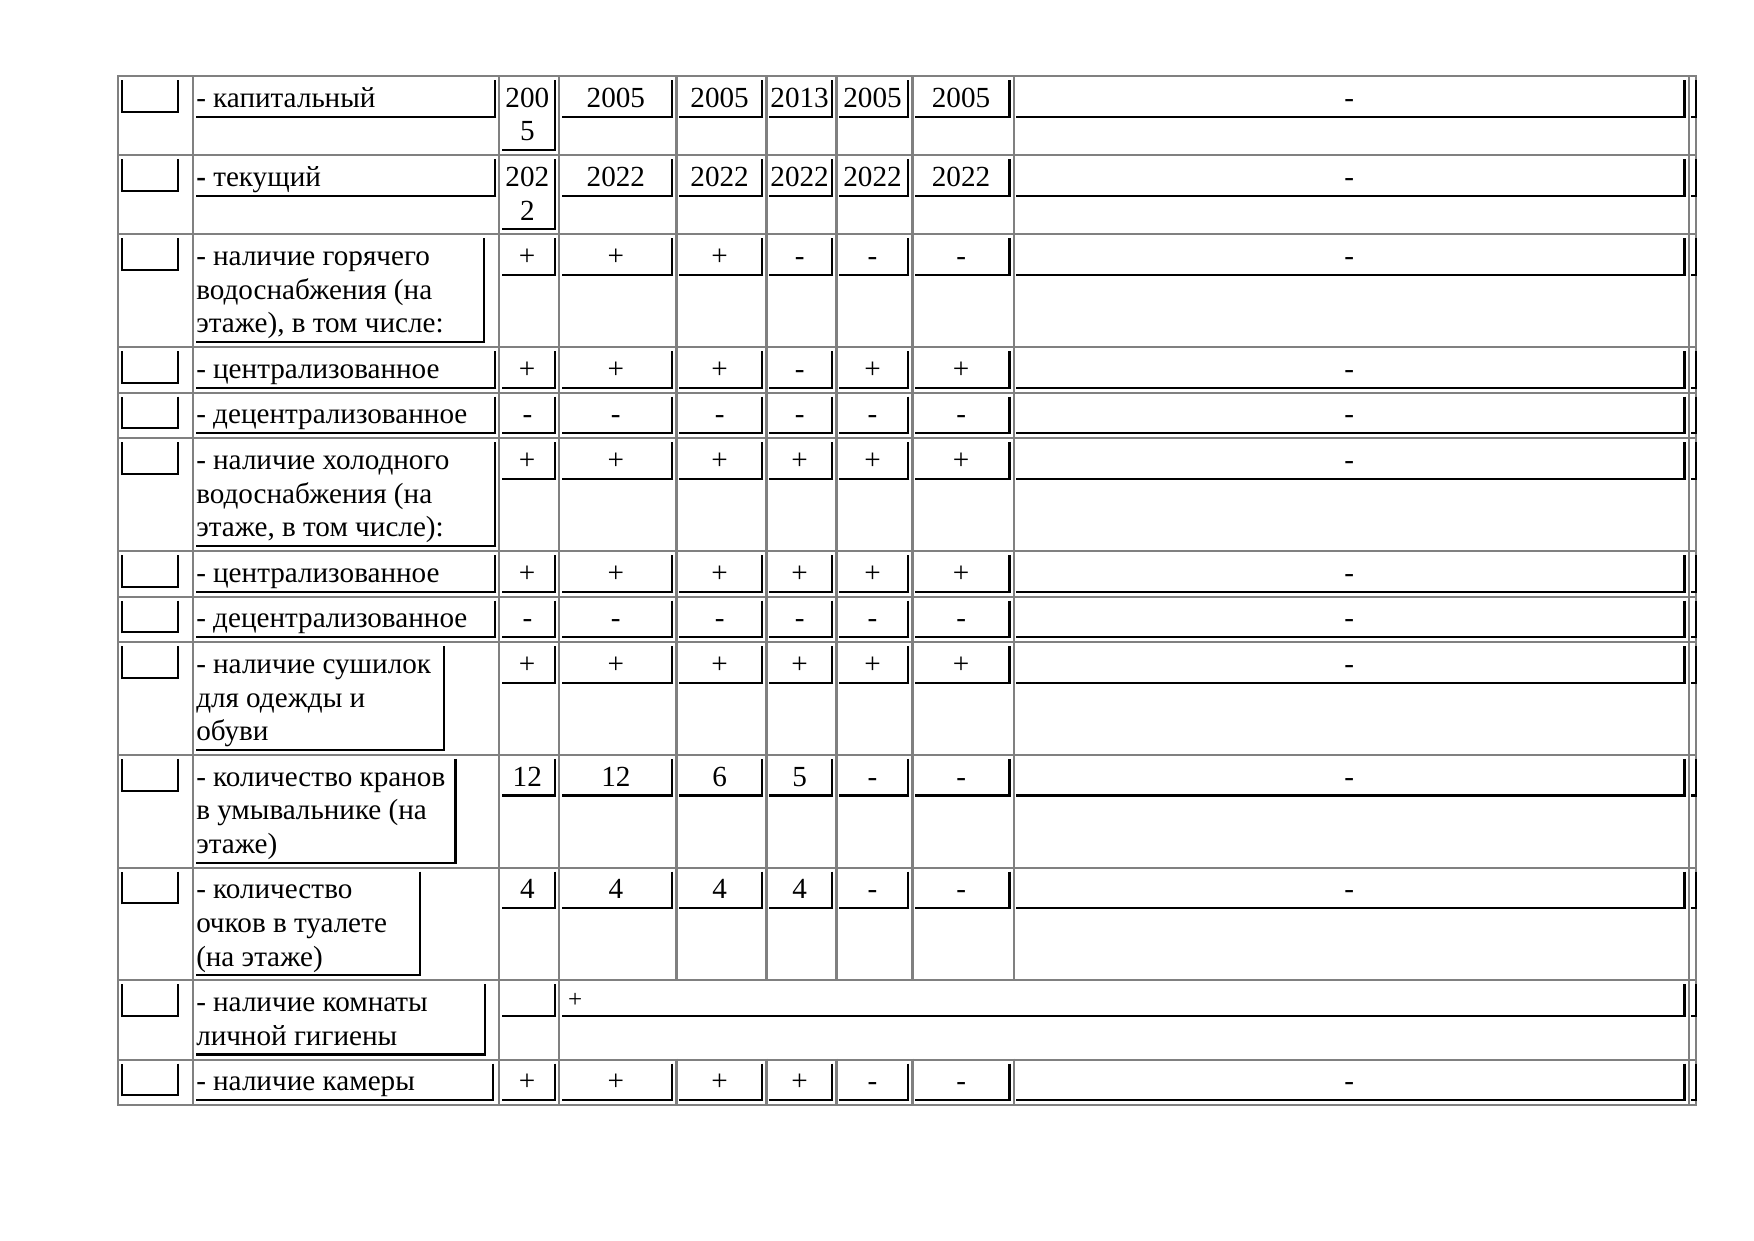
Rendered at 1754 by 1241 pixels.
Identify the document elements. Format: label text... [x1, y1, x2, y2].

table_cell [119, 394, 192, 437]
table_cell - [1015, 643, 1688, 754]
table_cell - [914, 756, 1013, 867]
table_cell [1690, 439, 1695, 550]
table_cell [119, 756, 192, 867]
table_cell - [914, 598, 1013, 641]
table_cell 2022 [838, 156, 911, 233]
table_cell + [838, 643, 911, 754]
table_cell - [914, 235, 1013, 346]
table_cell - [768, 598, 835, 641]
table_cell [1690, 394, 1695, 437]
table_cell - наличие камеры [194, 1061, 498, 1104]
table_cell [119, 77, 192, 154]
table_cell - количество кранов в умывальнике (на этаже) [194, 756, 498, 867]
table_cell - [560, 394, 675, 437]
table_cell - [1015, 756, 1688, 867]
table_cell [1690, 981, 1695, 1058]
table_cell + [500, 235, 558, 346]
table_cell + [678, 235, 765, 346]
table_cell + [500, 348, 558, 392]
table_cell - [768, 235, 835, 346]
table_cell 2013 [768, 77, 835, 154]
table_cell - [838, 598, 911, 641]
table_cell + [678, 552, 765, 596]
table_cell 2022 [678, 156, 765, 233]
table_cell + [678, 348, 765, 392]
table_cell + [768, 1061, 835, 1104]
table_cell [119, 439, 192, 550]
table_cell - централизованное [194, 348, 498, 392]
table_cell 2022 [560, 156, 675, 233]
table_cell - [768, 348, 835, 392]
table_cell + [678, 1061, 765, 1104]
table_cell [1690, 348, 1695, 392]
table_cell - наличие комнаты личной гигиены [194, 981, 498, 1058]
table_cell + [500, 439, 558, 550]
table_cell - [838, 1061, 911, 1104]
table_cell - [1015, 869, 1688, 979]
table_cell - [914, 394, 1013, 437]
table_cell [1690, 756, 1695, 867]
table_cell 2022 [914, 156, 1013, 233]
table_cell - [678, 394, 765, 437]
table_cell + [838, 552, 911, 596]
table_cell [1690, 77, 1695, 154]
table_cell 2005 [678, 77, 765, 154]
table_cell - количество очков в туалете (на этаже) [194, 869, 498, 979]
table_cell + [500, 552, 558, 596]
table_cell [1690, 643, 1695, 754]
table_cell - [838, 235, 911, 346]
table_cell + [560, 643, 675, 754]
table_cell [119, 348, 192, 392]
table_cell - [1015, 1061, 1688, 1104]
table_cell + [838, 348, 911, 392]
table_cell - [1015, 439, 1688, 550]
table_cell + [914, 439, 1013, 550]
table_cell + [838, 439, 911, 550]
table_cell + [500, 1061, 558, 1104]
table_cell - [768, 394, 835, 437]
table_cell - [1015, 235, 1688, 346]
table_cell - [838, 869, 911, 979]
table_cell [1690, 552, 1695, 596]
table_cell - децентрализованное [194, 598, 498, 641]
table_cell - капитальный [194, 77, 498, 154]
table_cell [119, 598, 192, 641]
table_cell - [678, 598, 765, 641]
table_cell + [768, 643, 835, 754]
table_cell + [678, 439, 765, 550]
table_cell - децентрализованное [194, 394, 498, 437]
table_cell - [1015, 348, 1688, 392]
table_cell [119, 156, 192, 233]
table_cell [500, 981, 558, 1058]
table_cell [119, 643, 192, 754]
table_cell - текущий [194, 156, 498, 233]
table_cell 5 [768, 756, 835, 867]
table_cell + [560, 981, 1688, 1058]
table_cell 4 [768, 869, 835, 979]
table_cell + [560, 235, 675, 346]
table_cell 4 [560, 869, 675, 979]
table_cell + [678, 643, 765, 754]
table_cell [119, 552, 192, 596]
table_cell 12 [500, 756, 558, 867]
table_cell 6 [678, 756, 765, 867]
table_cell 2005 [500, 77, 558, 154]
table_cell [1690, 156, 1695, 233]
table_cell + [914, 643, 1013, 754]
table_cell - [500, 394, 558, 437]
table_cell + [560, 439, 675, 550]
table_cell [1690, 1061, 1695, 1104]
table_cell + [560, 552, 675, 596]
table_cell - [838, 394, 911, 437]
table_cell - [560, 598, 675, 641]
table_cell 4 [500, 869, 558, 979]
table_cell - [914, 869, 1013, 979]
table_cell [119, 235, 192, 346]
table_cell 12 [560, 756, 675, 867]
table_cell 2005 [914, 77, 1013, 154]
table_cell [1690, 869, 1695, 979]
table_cell 2005 [838, 77, 911, 154]
table_cell + [768, 439, 835, 550]
table_cell - [1015, 77, 1688, 154]
table_cell - [914, 1061, 1013, 1104]
table_cell + [500, 643, 558, 754]
table_cell - [500, 598, 558, 641]
table_cell - [838, 756, 911, 867]
table_cell 2022 [500, 156, 558, 233]
table_cell 4 [678, 869, 765, 979]
table_cell [119, 1061, 192, 1104]
table_cell - централизованное [194, 552, 498, 596]
table_cell - наличие холодного водоснабжения (на этаже, в том числе): [194, 439, 498, 550]
table_cell 2005 [560, 77, 675, 154]
table_cell + [914, 348, 1013, 392]
table_cell - [1015, 552, 1688, 596]
table_cell + [768, 552, 835, 596]
table_cell - [1015, 394, 1688, 437]
table_cell - [1015, 598, 1688, 641]
table_cell + [914, 552, 1013, 596]
table_cell [119, 981, 192, 1058]
table_cell - наличие сушилок для одежды и обуви [194, 643, 498, 754]
table_cell + [560, 1061, 675, 1104]
table_cell [119, 869, 192, 979]
table_cell - [1015, 156, 1688, 233]
table_cell - наличие горячего водоснабжения (на этаже), в том числе: [194, 235, 498, 346]
table_cell [1690, 235, 1695, 346]
table_cell [1690, 598, 1695, 641]
table_cell + [560, 348, 675, 392]
table_cell 2022 [768, 156, 835, 233]
